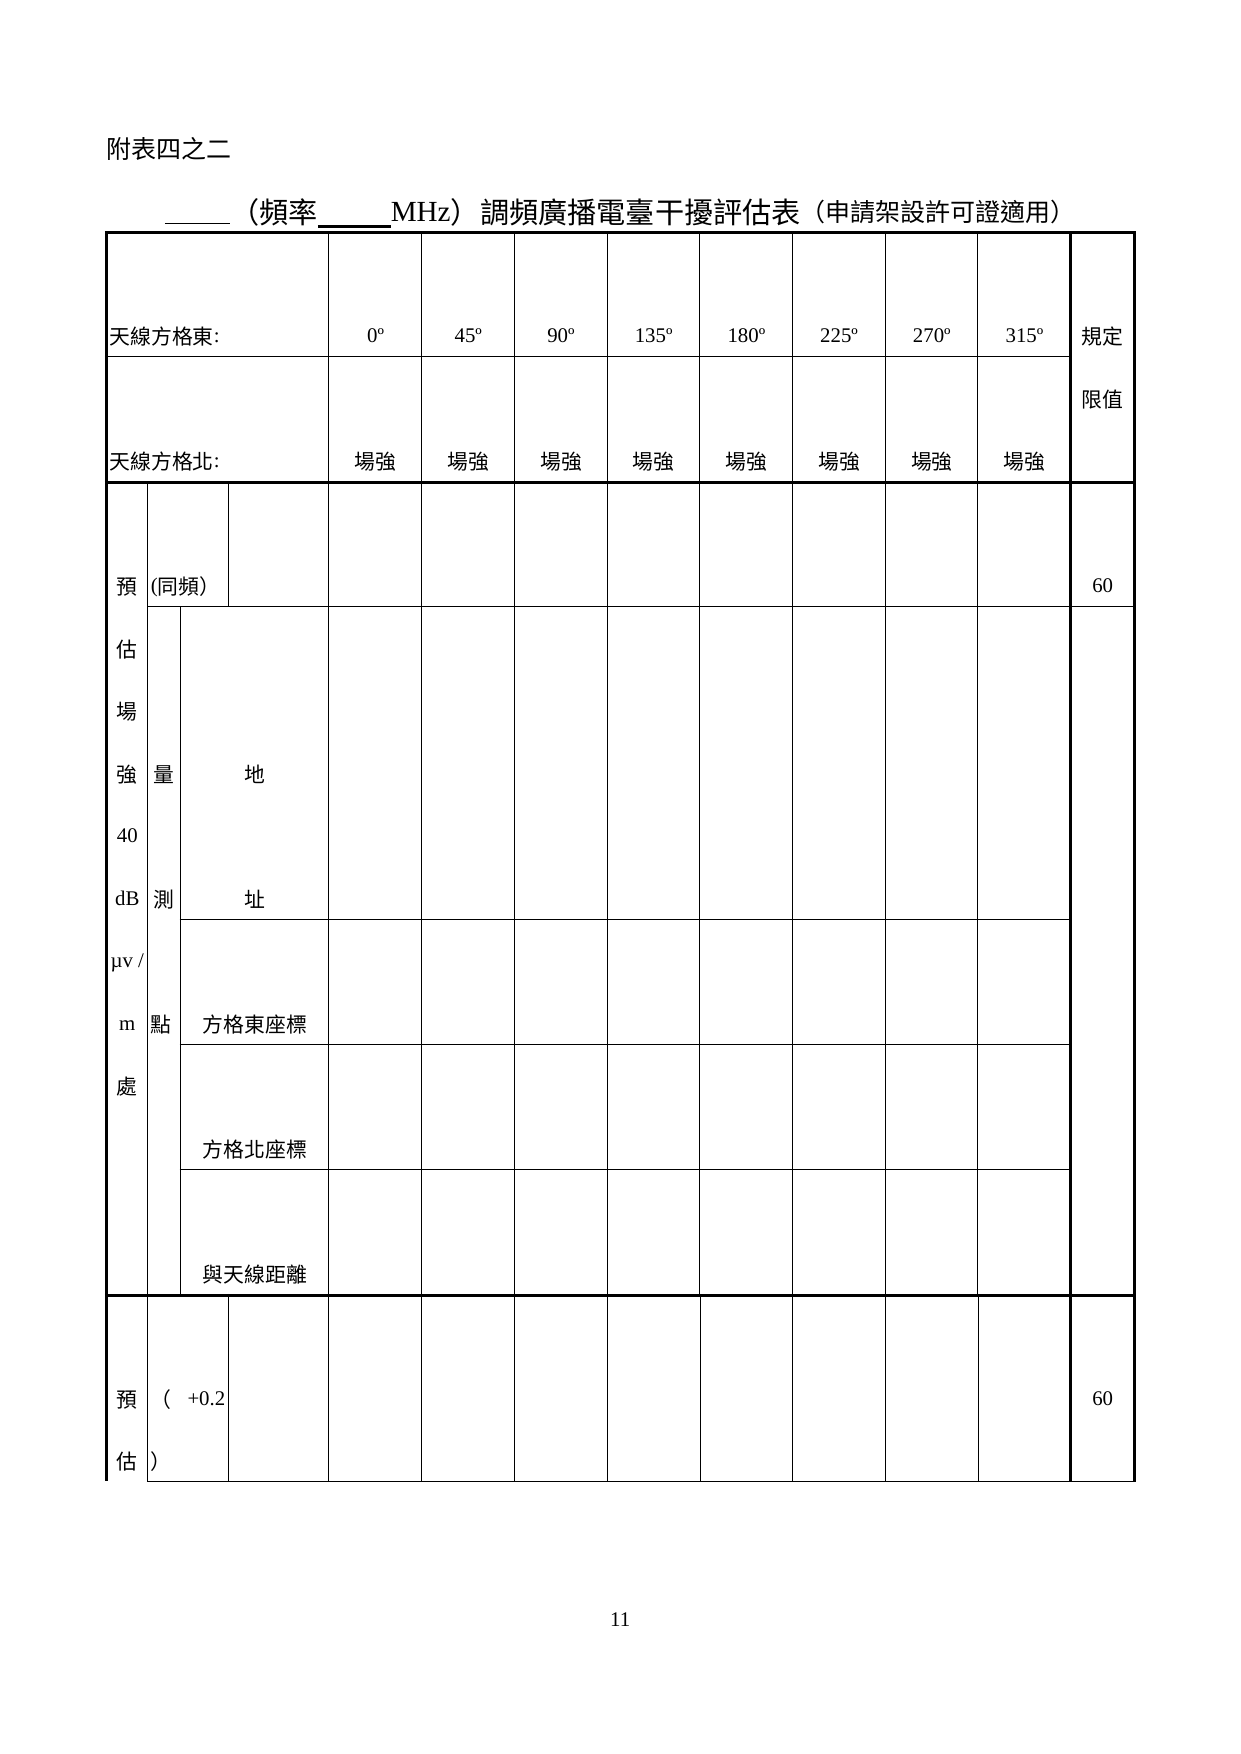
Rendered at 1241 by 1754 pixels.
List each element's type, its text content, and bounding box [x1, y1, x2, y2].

table_cell [793, 484, 885, 606]
table_cell [422, 1170, 514, 1294]
table_header 90º [515, 234, 607, 356]
table_cell [978, 607, 1069, 919]
table_cell 天線方格北: [108, 357, 328, 481]
table_cell [978, 484, 1069, 606]
table_cell [329, 920, 421, 1044]
table_cell 場強 [886, 357, 977, 481]
table_cell [422, 920, 514, 1044]
table_cell 方格北座標 [181, 1045, 328, 1169]
table_cell [515, 1297, 607, 1481]
table_header 315º [978, 234, 1069, 356]
table_cell (同頻） [148, 484, 228, 606]
table_cell [793, 1170, 885, 1294]
table_cell [229, 1297, 328, 1481]
table_cell [422, 1045, 514, 1169]
table_cell [515, 920, 607, 1044]
table_cell [608, 920, 699, 1044]
table_cell [979, 1297, 1069, 1481]
table_cell 60 [1072, 1297, 1133, 1481]
table_cell [329, 1170, 421, 1294]
table_cell [886, 1170, 977, 1294]
table_cell [422, 607, 514, 919]
table_header 180º [700, 234, 792, 356]
table_cell [608, 1045, 699, 1169]
table_header 225º [793, 234, 885, 356]
table_cell （+0.2） [148, 1297, 228, 1481]
table_cell [329, 1297, 421, 1481]
table_cell [700, 607, 792, 919]
table_cell [978, 920, 1069, 1044]
text （頻率 MHz）調頻廣播電臺干擾評估表（申請架設許可證適用） [106, 169, 1134, 231]
table_cell [978, 1170, 1069, 1294]
table_cell [329, 484, 421, 606]
table_cell [329, 607, 421, 919]
table_cell 預 估 場 強 40 dB µv /m 處 [108, 484, 147, 1294]
table_cell 場強 [515, 357, 607, 481]
table_cell 地 址 [181, 607, 328, 919]
table_cell 預 估 [108, 1297, 147, 1481]
table_cell [1072, 607, 1133, 1294]
table_cell [422, 484, 514, 606]
table_cell [515, 1170, 607, 1294]
table_header 0º [329, 234, 421, 356]
table_cell [701, 1297, 792, 1481]
table_cell [229, 484, 328, 606]
table_cell [978, 1045, 1069, 1169]
table_cell [329, 1045, 421, 1169]
table_cell 量 測 點 [148, 607, 180, 1294]
table_header 135º [608, 234, 699, 356]
table_cell 場強 [608, 357, 699, 481]
table_header 規定 限值 [1072, 234, 1133, 481]
table_cell [515, 1045, 607, 1169]
table_cell [608, 607, 699, 919]
table_cell 與天線距離 [181, 1170, 328, 1294]
table_cell 60 [1072, 484, 1133, 606]
table_cell 方格東座標 [181, 920, 328, 1044]
table_cell [793, 920, 885, 1044]
table_cell [886, 607, 977, 919]
table_header 270º [886, 234, 977, 356]
table_cell [886, 1297, 978, 1481]
table_cell [608, 1170, 699, 1294]
table_cell 場強 [700, 357, 792, 481]
table_cell 場強 [422, 357, 514, 481]
table_cell 場強 [329, 357, 421, 481]
table_cell [793, 607, 885, 919]
table_header 天線方格東: [108, 234, 328, 356]
text 附表四之二 [106, 106, 1134, 169]
table_cell [700, 484, 792, 606]
table_cell [886, 484, 977, 606]
table_cell [700, 1170, 792, 1294]
table_cell [700, 1045, 792, 1169]
table_cell [886, 920, 977, 1044]
table_cell 場強 [793, 357, 885, 481]
table_cell [793, 1297, 885, 1481]
table_cell [515, 607, 607, 919]
table_cell [515, 484, 607, 606]
table_cell [608, 1297, 700, 1481]
table_cell [422, 1297, 514, 1481]
table_cell [608, 484, 699, 606]
table_cell [886, 1045, 977, 1169]
table_cell [793, 1045, 885, 1169]
table_header 45º [422, 234, 514, 356]
table_cell 場強 [978, 357, 1069, 481]
table_cell [700, 920, 792, 1044]
